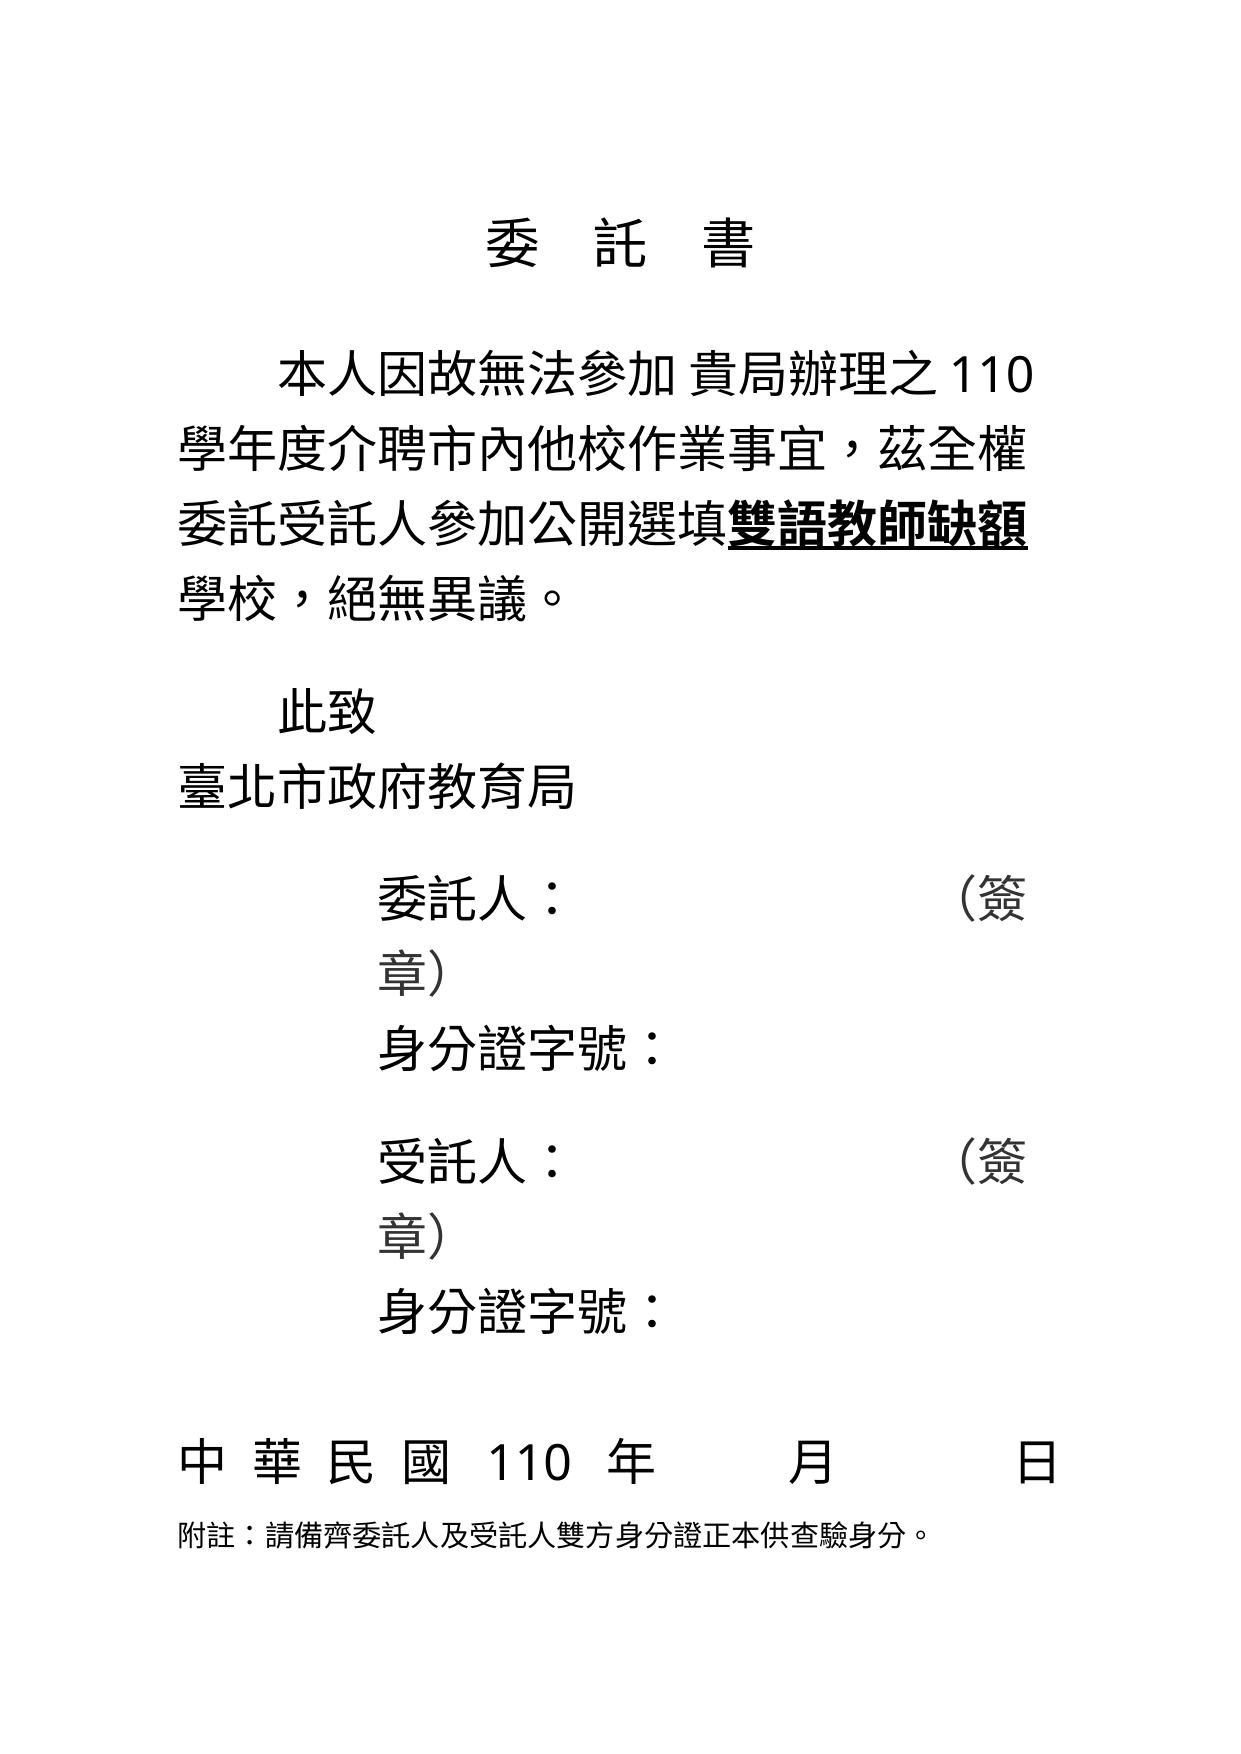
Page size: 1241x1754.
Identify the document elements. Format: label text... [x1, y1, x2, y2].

text 中華民國110年 月 日 [177, 1421, 1063, 1496]
text 身分證字號： [377, 1008, 1063, 1083]
text 身分證字號： [377, 1271, 1063, 1346]
text 委託人： （簽章） [377, 858, 1063, 1008]
text 受託人： （簽章） [377, 1121, 1063, 1271]
text 本人因故無法參加 貴局辦理之110學年度介聘市內他校作業事宜，茲全權委託受託人參加公開選填雙語教師缺額學校，絕無異議。 [177, 333, 1063, 633]
text 委 託 書 [177, 183, 1063, 296]
text 臺北市政府教育局 [177, 746, 1063, 821]
text 此致 [177, 671, 1063, 746]
text 附註：請備齊委託人及受託人雙方身分證正本供查驗身分。 [177, 1496, 1063, 1571]
